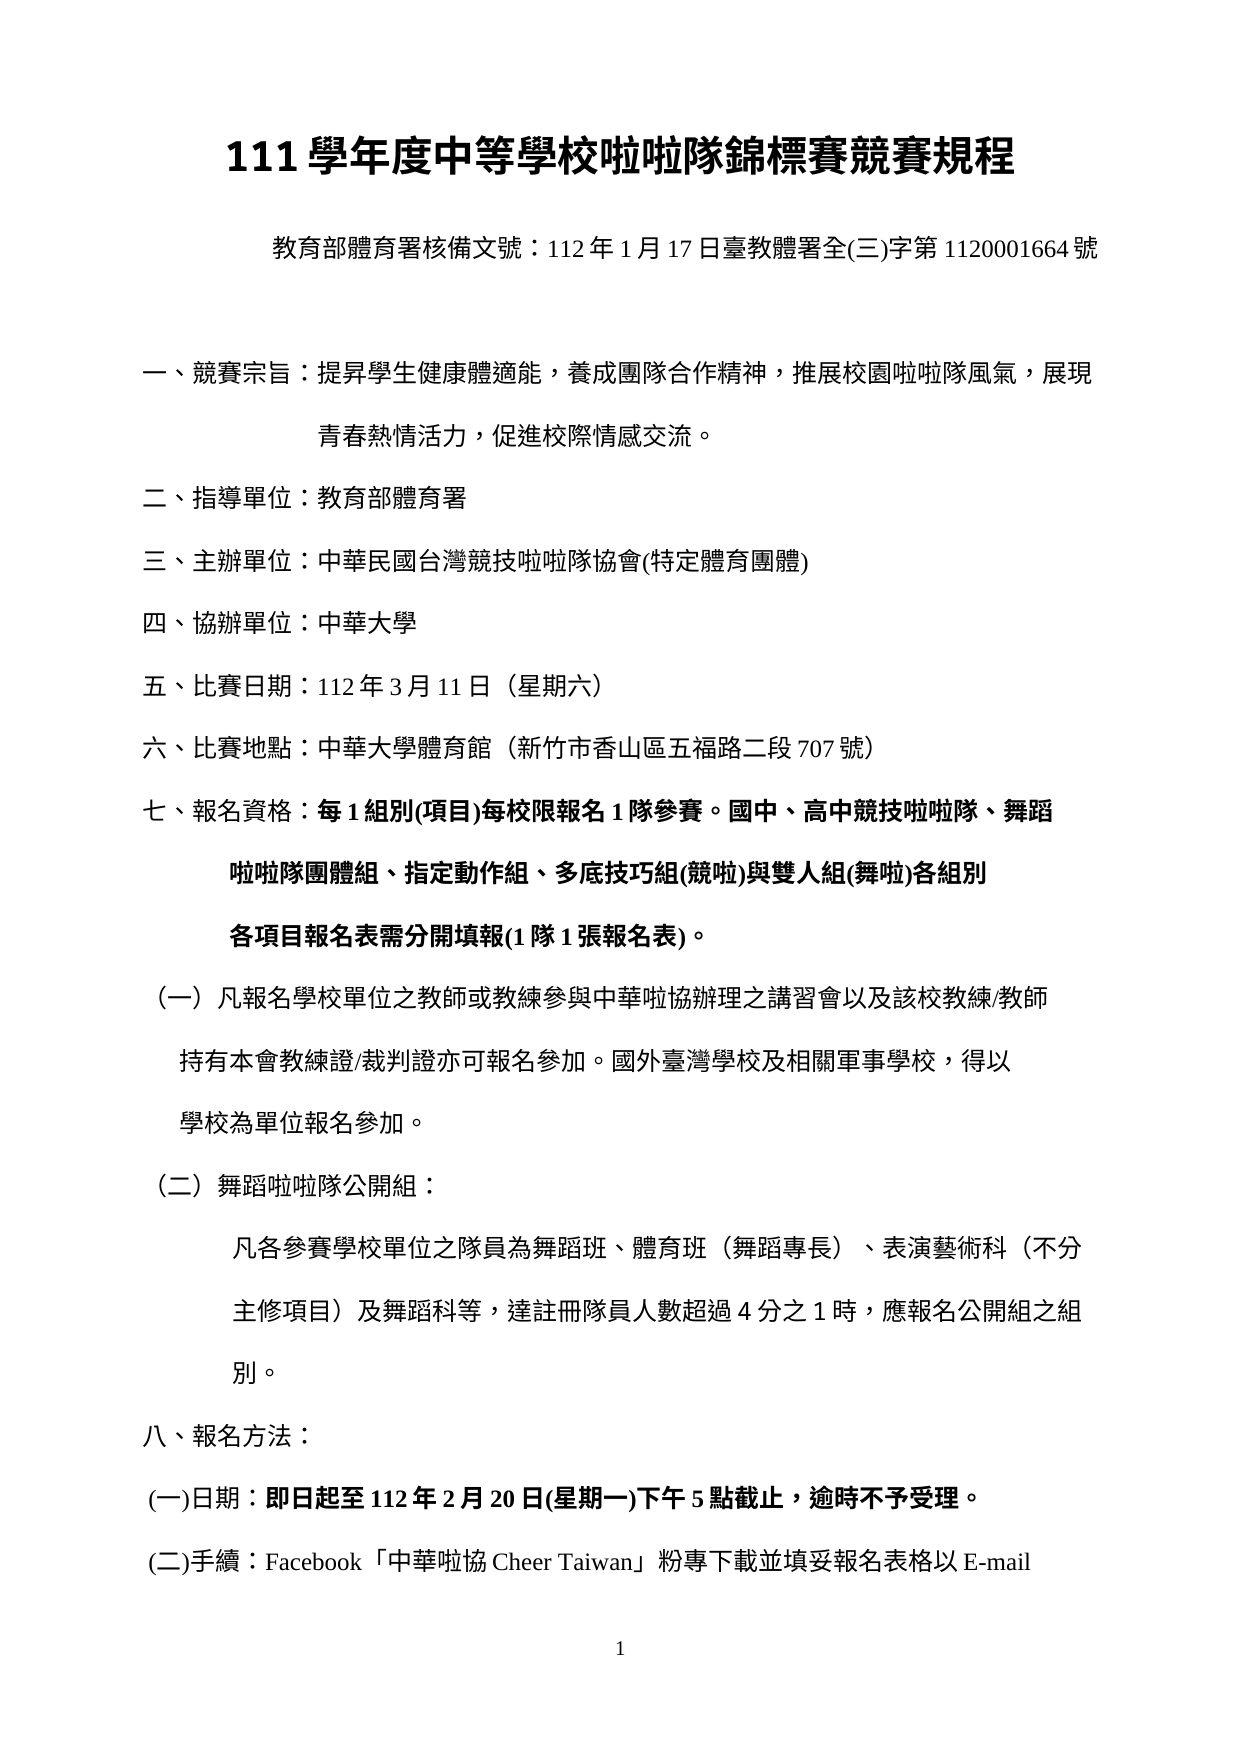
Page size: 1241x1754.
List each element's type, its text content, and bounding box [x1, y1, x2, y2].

text 六、比賽地點：中華大學體育館（新竹市香山區五福路二段707號） [142, 705, 1098, 767]
text 四、協辦單位：中華大學 [142, 580, 1098, 642]
text (二)手續：Facebook「中華啦協Cheer Taiwan」粉專下載並填妥報名表格以E-mail [142, 1517, 1098, 1580]
text 啦啦隊團體組、指定動作組、多底技巧組(競啦)與雙人組(舞啦)各組別 [142, 830, 1098, 892]
text （一）凡報名學校單位之教師或教練參與中華啦協辦理之講習會以及該校教練/教師 [142, 955, 1098, 1017]
text (一)日期：即日起至112年2月20日(星期一)下午5點截止，逾時不予受理。 [142, 1455, 1098, 1517]
text 各項目報名表需分開填報(1隊1張報名表)。 [142, 892, 1098, 955]
text 二、指導單位：教育部體育署 [142, 455, 1098, 517]
text 學校為單位報名參加。 [142, 1080, 1098, 1142]
text 持有本會教練證/裁判證亦可報名參加。國外臺灣學校及相關軍事學校，得以 [142, 1017, 1098, 1080]
text 七、報名資格：每1組別(項目)每校限報名1隊參賽。國中、高中競技啦啦隊、舞蹈 [142, 767, 1098, 830]
text 111學年度中等學校啦啦隊錦標賽競賽規程 [142, 112, 1098, 175]
text 主修項目）及舞蹈科等，達註冊隊員人數超過4分之1時，應報名公開組之組 [142, 1267, 1098, 1330]
text （二）舞蹈啦啦隊公開組： [142, 1142, 1098, 1205]
text 五、比賽日期：112年3月11日（星期六） [142, 642, 1098, 705]
text 三、主辦單位：中華民國台灣競技啦啦隊協會(特定體育團體) [142, 517, 1098, 580]
text 別。 [142, 1330, 1098, 1392]
text 一、競賽宗旨：提昇學生健康體適能，養成團隊合作精神，推展校園啦啦隊風氣，展現青春熱情活力，促進校際情感交流。 [142, 330, 1098, 455]
text 教育部體育署核備文號：112年1月17日臺教體署全(三)字第1120001664號 [142, 205, 1098, 267]
text 八、報名方法： [142, 1392, 1098, 1455]
text 凡各參賽學校單位之隊員為舞蹈班、體育班（舞蹈專長）、表演藝術科（不分 [142, 1205, 1098, 1267]
